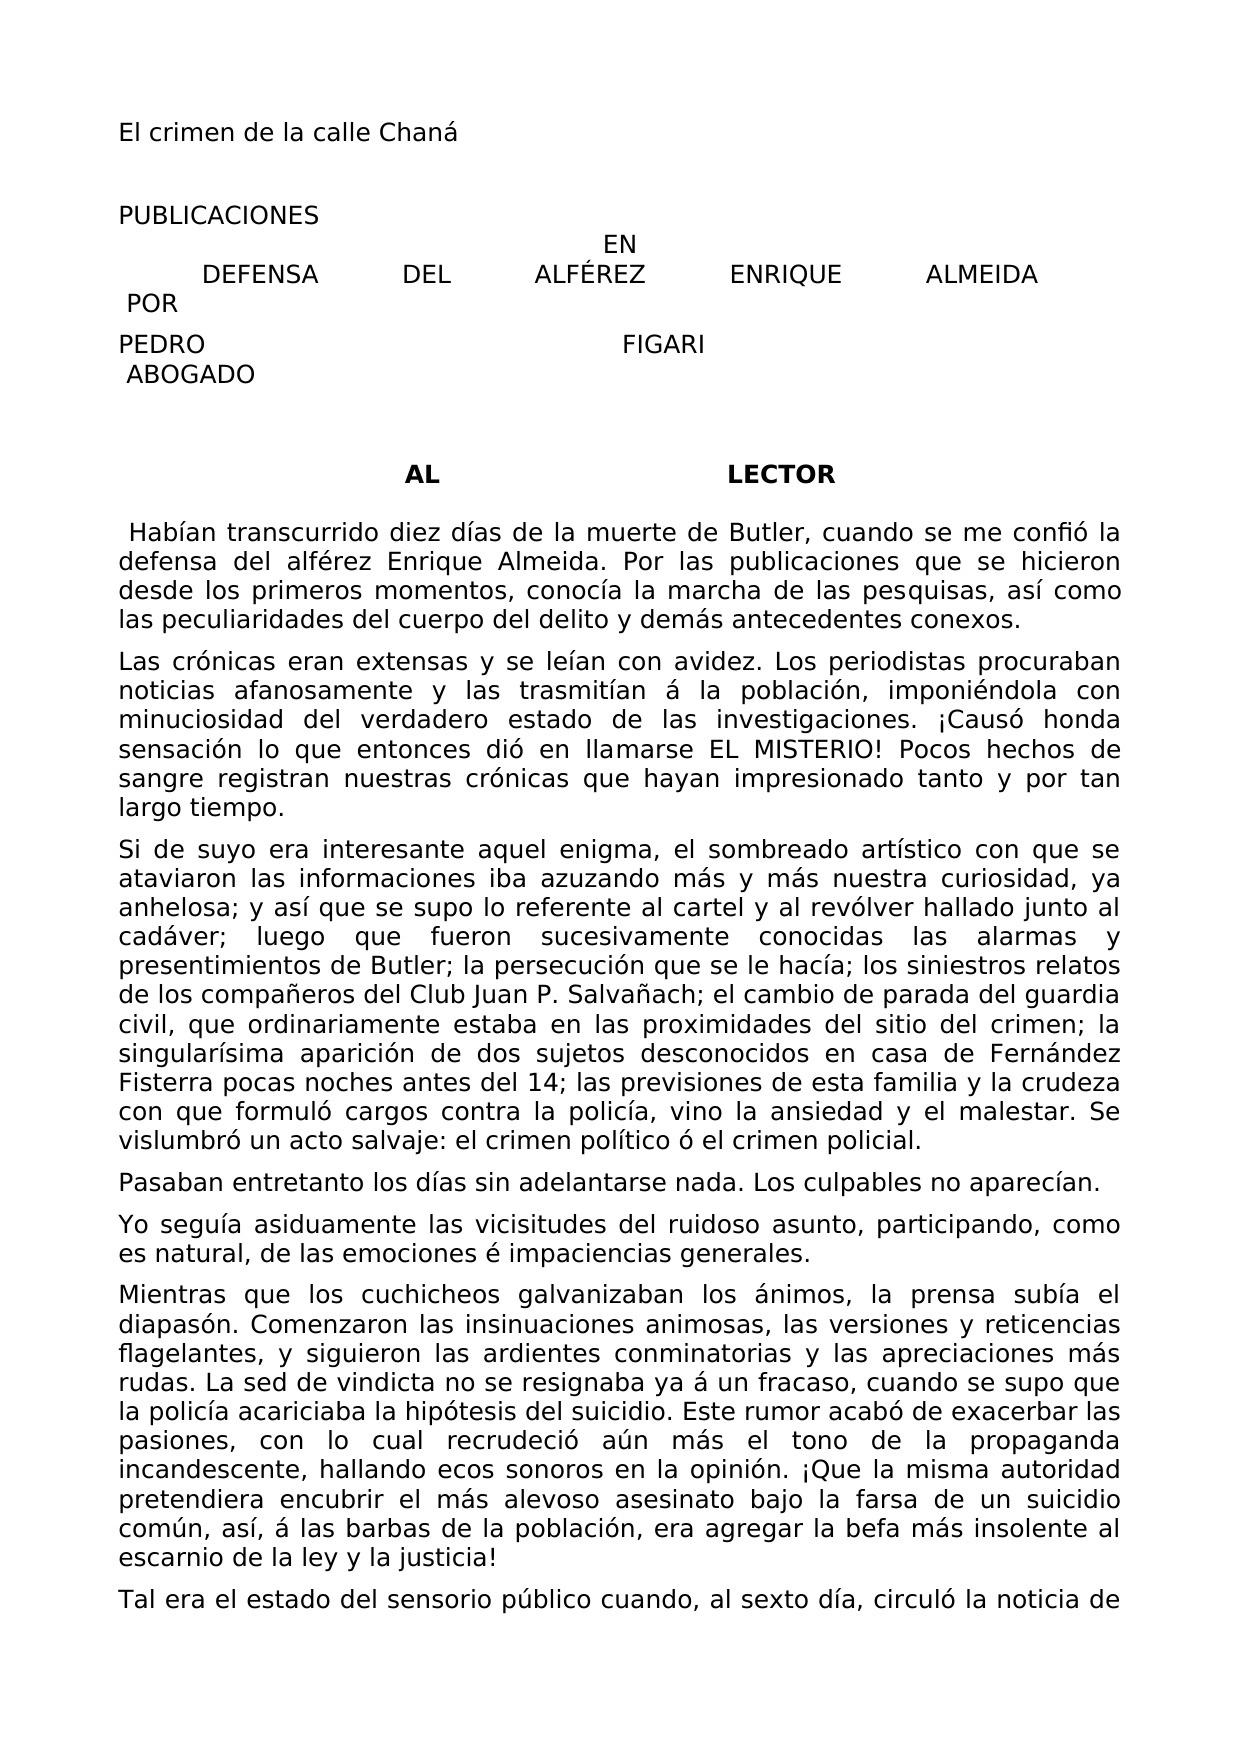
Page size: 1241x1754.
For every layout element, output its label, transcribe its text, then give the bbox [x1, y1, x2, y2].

text Mientras que los cuchicheos galvanizaban los ánimos, la prensa subía el diapasón. Comenzaron las insinuaciones animosas, las versiones y reticencias flagelantes, y siguieron las ardientes conminatorias y las apreciaciones más rudas. La sed de vindicta no se resignaba ya á un fracaso, cuando se supo que la policía acariciaba la hipótesis del suicidio. Este rumor acabó de exacerbar las pasiones, con lo cual recrudeció aún más el tono de la propaganda incandescente, hallando ecos sonoros en la opinión. ¡Que la misma autoridad pretendiera encubrir el más alevoso asesinato bajo la farsa de un suicidio común, así, á las barbas de la población, era agregar la befa más insolente al escarnio de la ley y la justicia! [118, 1281, 1122, 1572]
text PEDRO FIGARI ABOGADO [118, 331, 1122, 389]
text Tal era el estado del sensorio público cuando, al sexto día, circuló la noticia de [118, 1585, 1122, 1614]
text Yo seguía asiduamente las vicisitudes del ruidoso asunto, participando, como es natural, de las emociones é impaciencias generales. [118, 1210, 1122, 1268]
text El crimen de la calle Chaná [118, 118, 1122, 147]
text Si de suyo era interesante aquel enigma, el sombreado artístico con que se ataviaron las informacio­nes iba azuzando más y más nuestra curiosidad, ya anhelosa; y así que se supo lo referente al cartel y al revólver hallado junto al cadáver; luego que fueron sucesivamente conocidas las alarmas y presentimientos de Butler; la persecución que se le hacía; los siniestros relatos de los compañeros del Club Juan P. Salvañach; el cambio de parada del guardia civil, que ordinariamente estaba en las proximidades del sitio del crimen; la singularísima aparición de dos sujetos desconocidos en casa de Fernández Fisterra pocas noches antes del 14; las previsiones de esta familia y la crudeza con que formuló cargos contra la policía, vino la ansiedad y el malestar. Se vislumbró un acto salvaje: el crimen político ó el crimen policial. [118, 835, 1122, 1156]
text FIXME internalmedia: figari:figari_judicial_abby_.pdf [118, 160, 1122, 189]
text AL LECTOR Habían transcurrido diez días de la muerte de Butler, cuando se me confió la defensa del alférez Enrique Almeida. Por las publicaciones que se hicieron desde los primeros momentos, conocía la marcha de las pes­quisas, así como las peculiaridades del cuerpo del de­lito y demás antecedentes conexos. [118, 401, 1122, 635]
text Las crónicas eran extensas y se leían con avidez. Los periodistas procuraban noticias afanosamente y las trasmitían á la población, imponiéndola con minucio­sidad del verdadero estado de las investigaciones. ¡Causó honda sensación lo que entonces dió en lla­marse EL MISTERIO! Pocos hechos de sangre registran nuestras crónicas que hayan impresionado tanto y por tan largo tiempo. [118, 647, 1122, 822]
text Pasaban entretanto los días sin adelantarse nada. Los culpables no aparecían. [118, 1168, 1122, 1197]
text PUBLICACIONES EN DEFENSA DEL ALFÉREZ ENRIQUE ALMEIDA POR [118, 201, 1122, 318]
